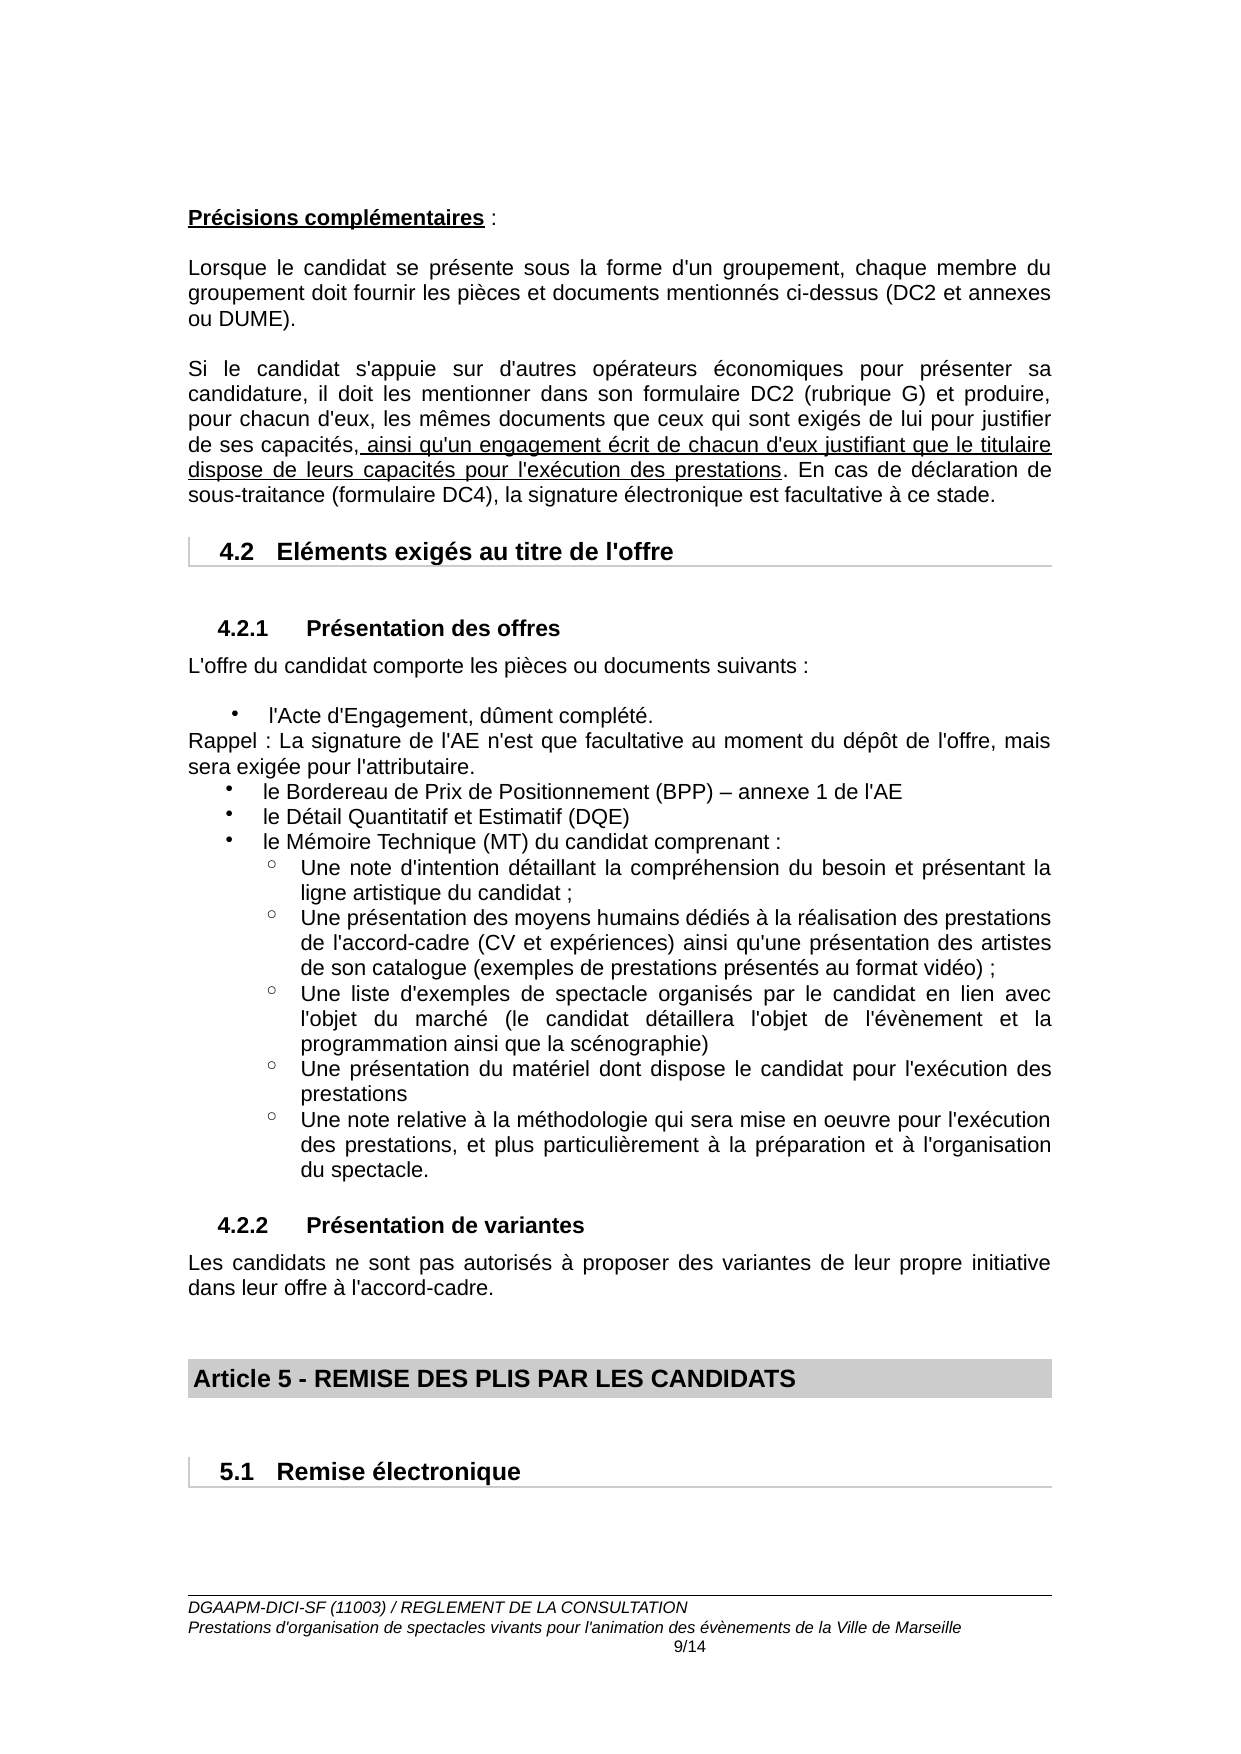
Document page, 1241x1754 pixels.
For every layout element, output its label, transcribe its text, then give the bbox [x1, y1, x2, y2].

list le Bordereau de Prix de Positionnement (BPP) – annexe 1 de l'AE [225, 779, 1052, 804]
subtitle Présentation des offres [188, 614, 1052, 641]
list Une liste d'exemples de spectacle organisés par le candidat en lien avec l'objet du marché (le candidat détaillera l'objet de l'évènement et la programmation ainsi que la scénographie) [263, 980, 1052, 1056]
subtitle REMISE DES PLIS PAR LES CANDIDATS [190, 1361, 1050, 1396]
text L'offre du candidat comporte les pièces ou documents suivants : [188, 653, 1052, 678]
text Les candidats ne sont pas autorisés à proposer des variantes de leur propre initiative dans leur offre à l'accord-cadre. [188, 1250, 1052, 1300]
list Une note d'intention détaillant la compréhension du besoin et présentant la ligne artistique du candidat ; [263, 854, 1052, 905]
text Lorsque le candidat se présente sous la forme d'un groupement, chaque membre du groupement doit fournir les pièces et documents mentionnés ci-dessus (DC2 et annexes ou DUME). [188, 255, 1052, 331]
list Une présentation du matériel dont dispose le candidat pour l'exécution des prestations [263, 1056, 1052, 1106]
list le Détail Quantitatif et Estimatif (DQE) [225, 804, 1052, 829]
list l'Acte d'Engagement, dûment complété. [231, 703, 1052, 728]
subtitle Eléments exigés au titre de l'offre [190, 537, 1052, 565]
list Une note relative à la méthodologie qui sera mise en oeuvre pour l'exécution des prestations, et plus particulièrement à la préparation et à l'organisation du spectacle. [263, 1106, 1052, 1182]
text Si le candidat s'appuie sur d'autres opérateurs économiques pour présenter sa candidature, il doit les mentionner dans son formulaire DC2 (rubrique G) et produire, pour chacun d'eux, les mêmes documents que ceux qui sont exigés de lui pour justifier de ses capacités, ainsi qu'un engagement écrit de chacun d'eux justifiant que le titulaire dispose de leurs capacités pour l'exécution des prestations. En cas de déclaration de sous-traitance (formulaire DC4), la signature électronique est facultative à ce stade. [188, 356, 1052, 507]
list le Mémoire Technique (MT) du candidat comprenant : [225, 829, 1052, 854]
list Une présentation des moyens humains dédiés à la réalisation des prestations de l'accord-cadre (CV et expériences) ainsi qu'une présentation des artistes de son catalogue (exemples de prestations présentés au format vidéo) ; [263, 905, 1052, 980]
subtitle Remise électronique [190, 1457, 1052, 1486]
text Précisions complémentaires : [188, 204, 1052, 230]
subtitle Présentation de variantes [188, 1212, 1052, 1238]
text Rappel : La signature de l'AE n'est que facultative au moment du dépôt de l'offre, mais sera exigée pour l'attributaire. [188, 728, 1052, 779]
